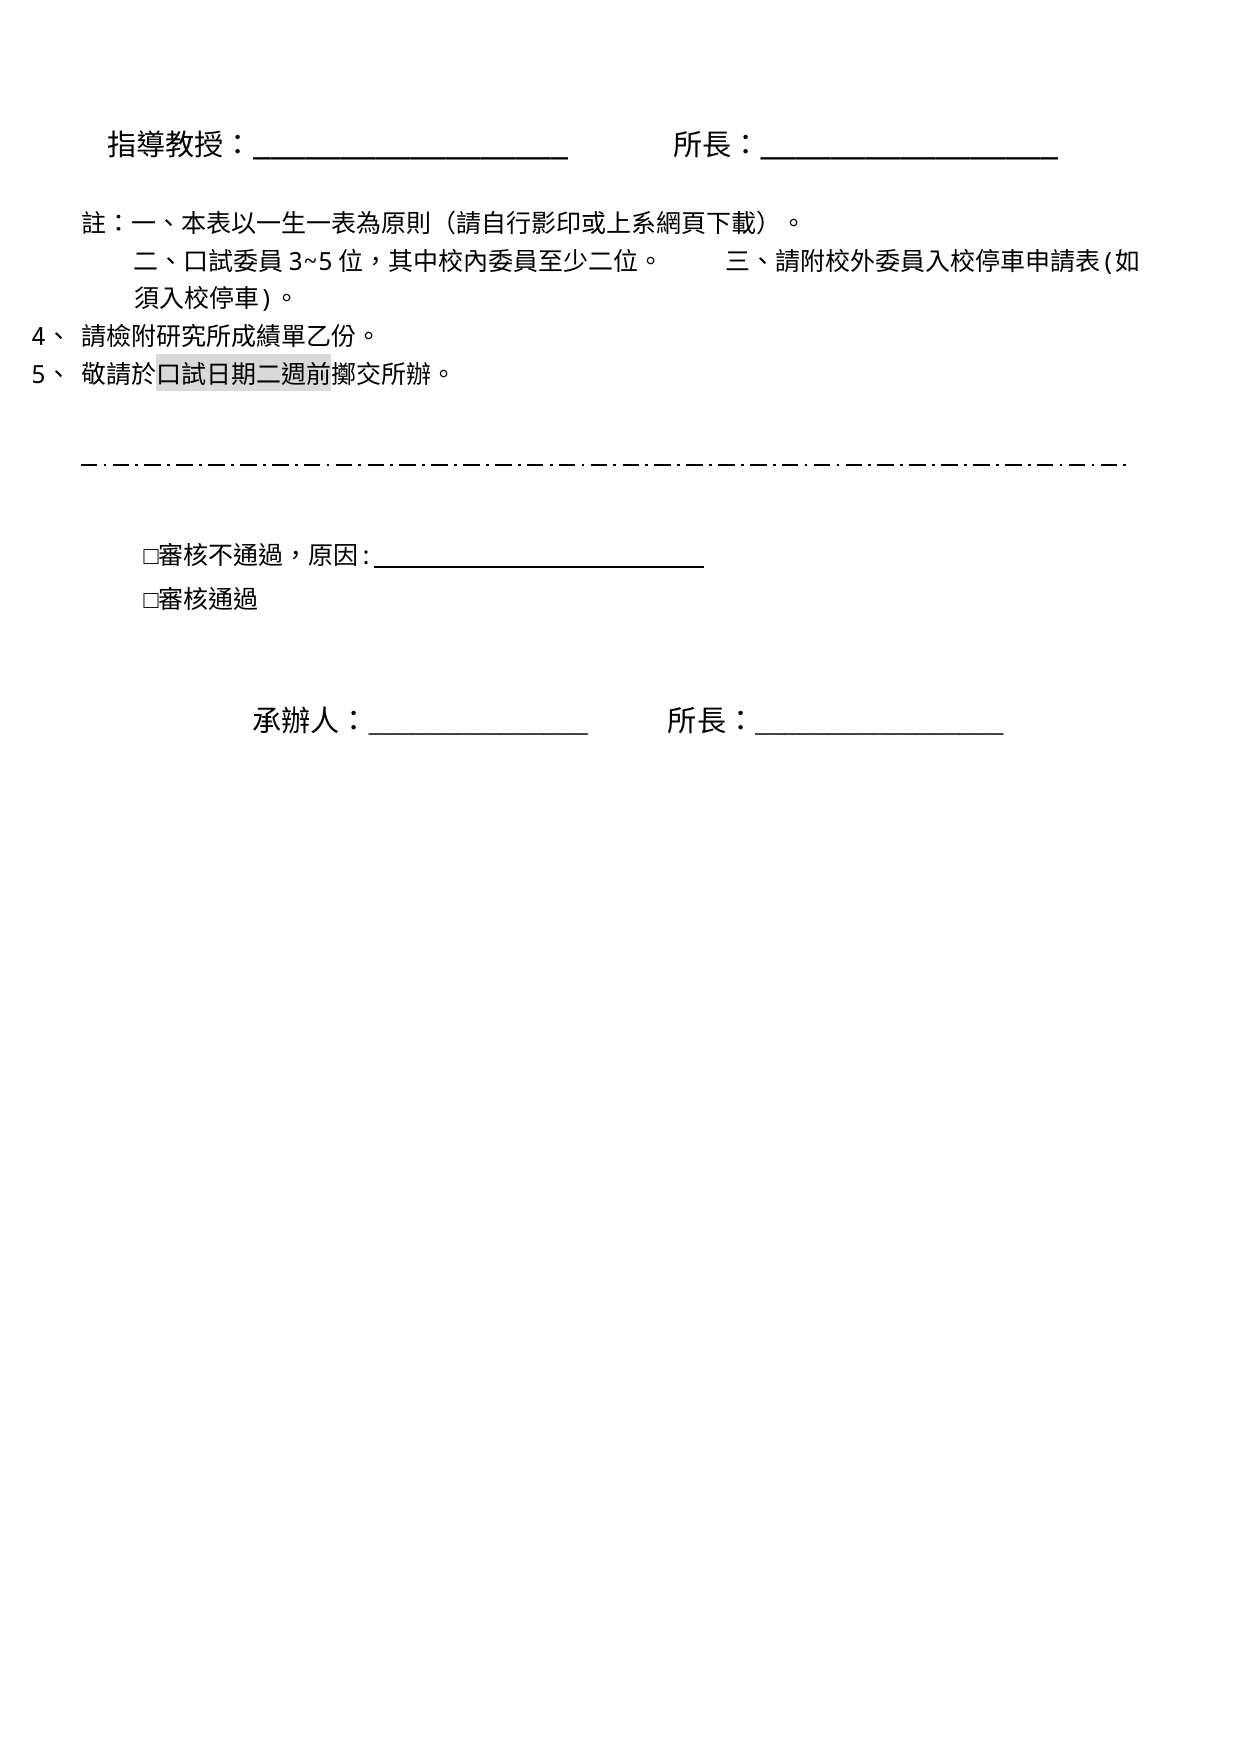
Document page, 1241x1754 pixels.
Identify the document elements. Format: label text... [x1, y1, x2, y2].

list 請檢附研究所成績單乙份。 [31, 317, 1156, 353]
text □審核不通過，原因: [143, 533, 1156, 573]
text 註：一、本表以一生一表為原則（請自行影印或上系網頁下載）。 [81, 204, 1156, 240]
subtitle 指導教授：__________________ 所長：_________________ [81, 122, 1084, 164]
text 二、口試委員3~5位，其中校內委員至少二位。 三、請附校外委員入校停車申請表(如須入校停車)。 [133, 241, 1156, 315]
subtitle 承辦人：_______________ 所長：_________________ [81, 697, 1018, 740]
text □審核通過 [143, 574, 1156, 617]
list 敬請於口試日期二週前擲交所辦。 [31, 354, 1156, 391]
